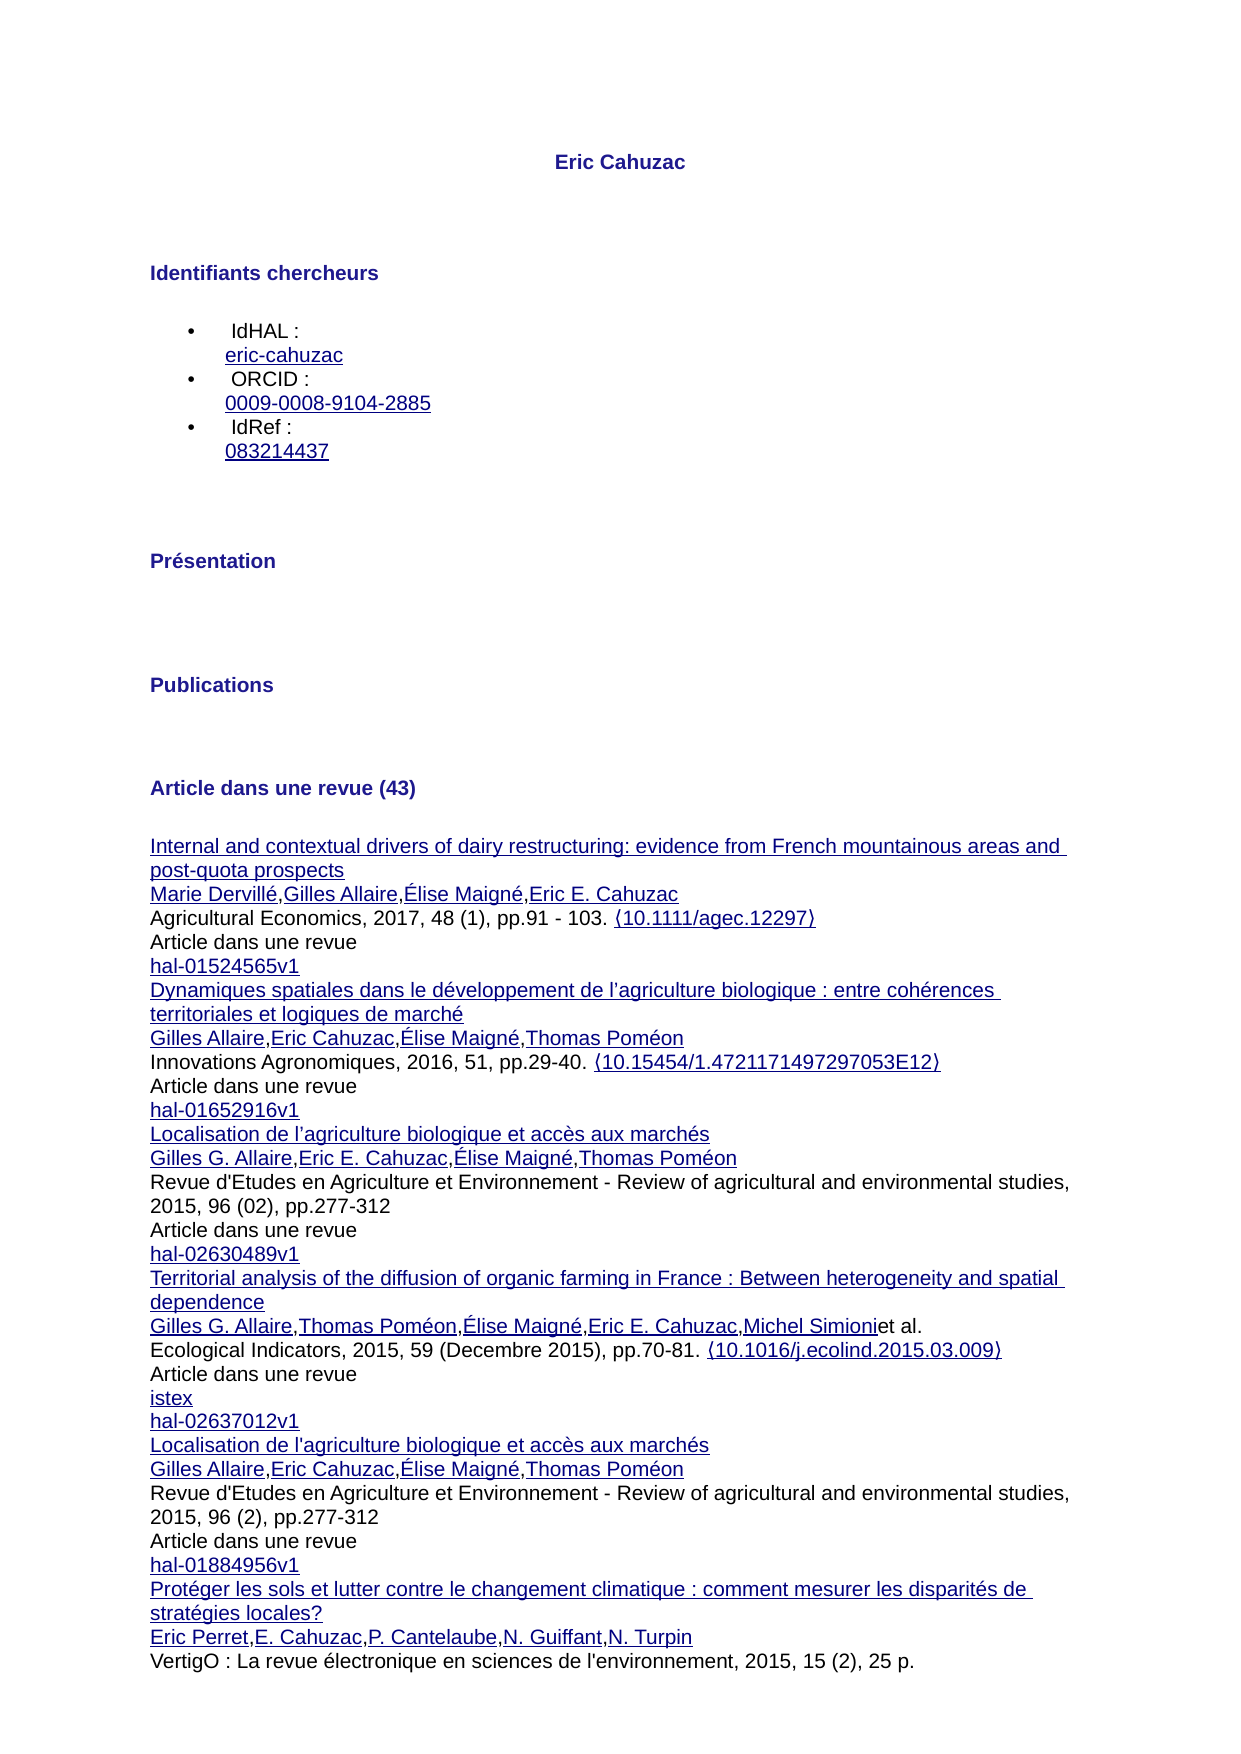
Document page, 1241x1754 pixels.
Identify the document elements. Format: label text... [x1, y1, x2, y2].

table_cell Localisation de l’agriculture biologique et accès aux marchés Gilles G. Allaire,Eric E. Cahuzac,Élise Maigné,Thomas Poméon Revue d'Etudes en Agriculture et Environnement - Review of agricultural and environmental studies, 2015, 96 (02), pp.277-312 Article dans une revue hal-02630489v1 [150, 1122, 1090, 1266]
subtitle Identifiants chercheurs [150, 260, 1090, 284]
subtitle Présentation [150, 549, 1090, 573]
list 083214437 [187, 438, 1090, 462]
list IdHAL : [187, 319, 1090, 343]
table_header Internal and contextual drivers of dairy restructuring: evidence from French mountainous areas and post-quota prospects Marie Dervillé,Gilles Allaire,Élise Maigné,Eric E. Cahuzac Agricultural Economics, 2017, 48 (1), pp.91 - 103. ⟨10.1111/agec.12297⟩ Article dans une revue hal-01524565v1 [150, 834, 1090, 978]
table_cell Localisation de l'agriculture biologique et accès aux marchés Gilles Allaire,Eric Cahuzac,Élise Maigné,Thomas Poméon Revue d'Etudes en Agriculture et Environnement - Review of agricultural and environmental studies, 2015, 96 (2), pp.277-312 Article dans une revue hal-01884956v1 [150, 1433, 1090, 1577]
table_cell Protéger les sols et lutter contre le changement climatique : comment mesurer les disparités de stratégies locales? Eric Perret,E. Cahuzac,P. Cantelaube,N. Guiffant,N. Turpin VertigO : La revue électronique en sciences de l'environnement, 2015, 15 (2), 25 p. [150, 1577, 1090, 1673]
table_cell Territorial analysis of the diffusion of organic farming in France : Between heterogeneity and spatial dependence Gilles G. Allaire,Thomas Poméon,Élise Maigné,Eric E. Cahuzac,Michel Simioniet al. Ecological Indicators, 2015, 59 (Decembre 2015), pp.70-81. ⟨10.1016/j.ecolind.2015.03.009⟩ Article dans une revue istex hal-02637012v1 [150, 1266, 1090, 1433]
list IdRef : [187, 414, 1090, 438]
list eric-cahuzac [187, 343, 1090, 367]
subtitle Publications [150, 673, 1090, 697]
table_cell Dynamiques spatiales dans le développement de l’agriculture biologique : entre cohérences territoriales et logiques de marché Gilles Allaire,Eric Cahuzac,Élise Maigné,Thomas Poméon Innovations Agronomiques, 2016, 51, pp.29-40. ⟨10.15454/1.4721171497297053E12⟩ Article dans une revue hal-01652916v1 [150, 978, 1090, 1122]
subtitle Eric Cahuzac [150, 150, 1090, 174]
list 0009-0008-9104-2885 [187, 391, 1090, 414]
subtitle Article dans une revue (43) [150, 776, 1090, 800]
list ORCID : [187, 367, 1090, 391]
